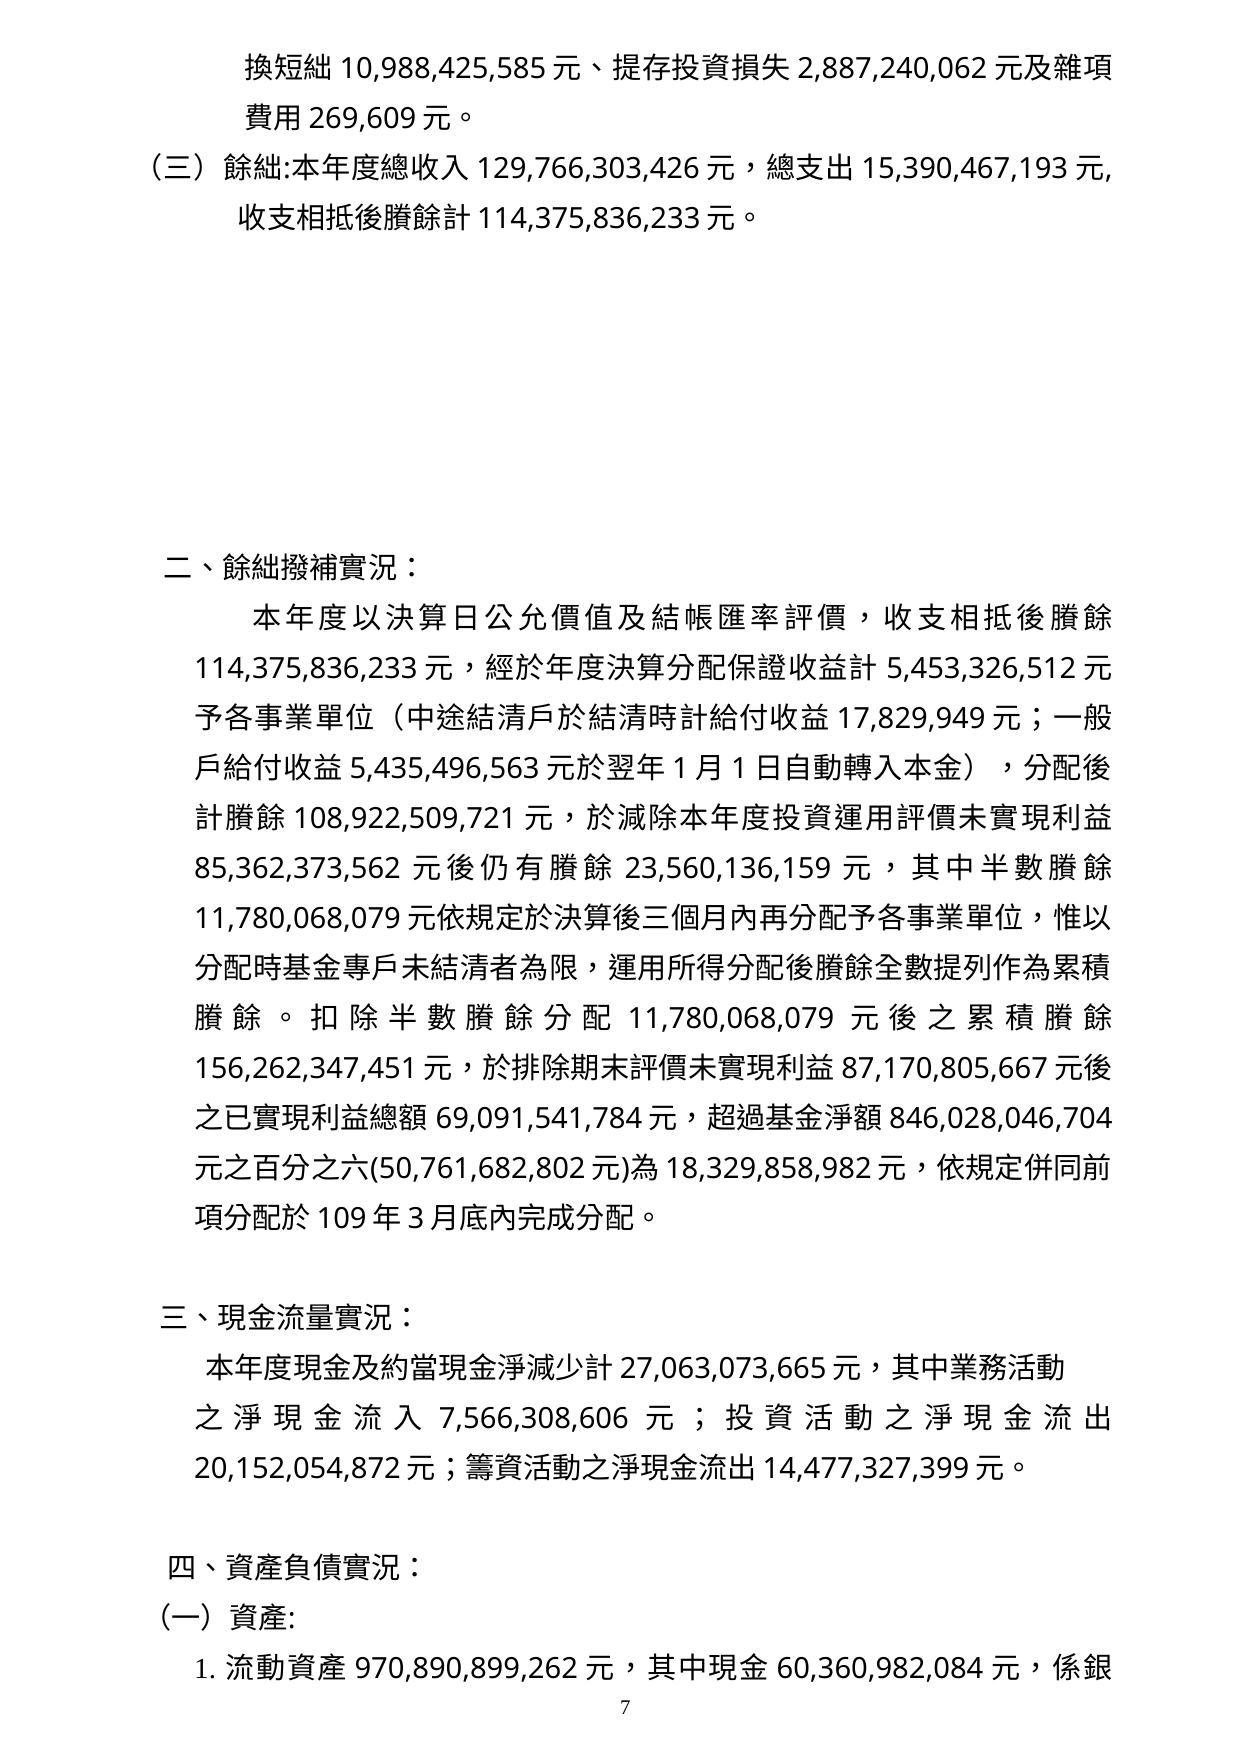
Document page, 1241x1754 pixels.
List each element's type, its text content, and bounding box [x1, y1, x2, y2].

list 流動資產970,890,899,262元，其中現金60,360,982,084元，係銀行存款；流動金融資產894,083,288,358元，係透過餘絀按公允價值衡量之金融資產-流動614,790,935,319 元、透過餘絀按公允價值衡量之金融資產評價調整-流動87,170,805,667元、持有至到期日金融資產-流動57,280,449,453元及其他金融資產-流動134,841,097,919元；應收款項16,445,942,320元，係應收退稅款295,738,015元、應收收益856,823,135元、應收利息3,090,367,975元、其他應收款12,209,787,021元及備抵呆帳-其他各項應收款6,773,826元；預付款項686,500元係其他預付款。 [194, 1640, 1113, 1690]
text （二）支出:計15,390,467,193元，其中投資業務成本1,514,531,937元兌換短絀10,988,425,585元、提存投資損失2,887,240,062元 項運用所得，應將股票及受益憑證等投資運用期末評價之未實現跌_________________________________________________________________________________________________及雜項費用269,609元。 [113, 40, 1113, 140]
text 本年度現金及約當現金淨減少計27,063,073,665元，其中業務活動 [160, 1340, 1113, 1390]
text 四、資產負債實況： [138, 1540, 1113, 1590]
text 本年度以決算日公允價值及結帳匯率評價，收支相抵後賸餘114,375,836,233元，經於年度決算分配保證收益計5,453,326,512元予各事業單位（中途結清戶於結清時計給付收益17,829,949元；一般戶給付收益5,435,496,563元於翌年1月1日自動轉入本金），分配後計賸餘108,922,509,721元，於減除本年度投資運用評價未實現利益85,362,373,562元後仍有賸餘23,560,136,159元，其中半數賸餘11,780,068,079元依規定於決算後三個月內再分配予各事業單位，惟以分配時基金專戶未結清者為限，運用所得分配後賸餘全數提列作為累積賸餘。扣除半數賸餘分配11,780,068,079元後之累積賸餘156,262,347,451元，於排除期末評價未實現利益87,170,805,667元後之已實現利益總額 69,091,541,784元，超過基金淨額846,028,046,704元之百分之六(50,761,682,802元)為18,329,858,982元，依規定併同前項分配於109年3月底內完成分配。 [194, 590, 1113, 1240]
text 二、餘絀撥補實況： [164, 540, 1113, 590]
text （三）餘絀:本年度總收入129,766,303,426元，總支出15,390,467,193元,收支相抵後賸餘計114,375,836,233元。 [100, 140, 1113, 240]
text 之淨現金流入7,566,308,606元；投資活動之淨現金流出20,152,054,872元；籌資活動之淨現金流出14,477,327,399元。 [194, 1390, 1113, 1490]
text 三、現金流量實況： [137, 1290, 1113, 1340]
text （一）資產: [112, 1590, 1113, 1640]
